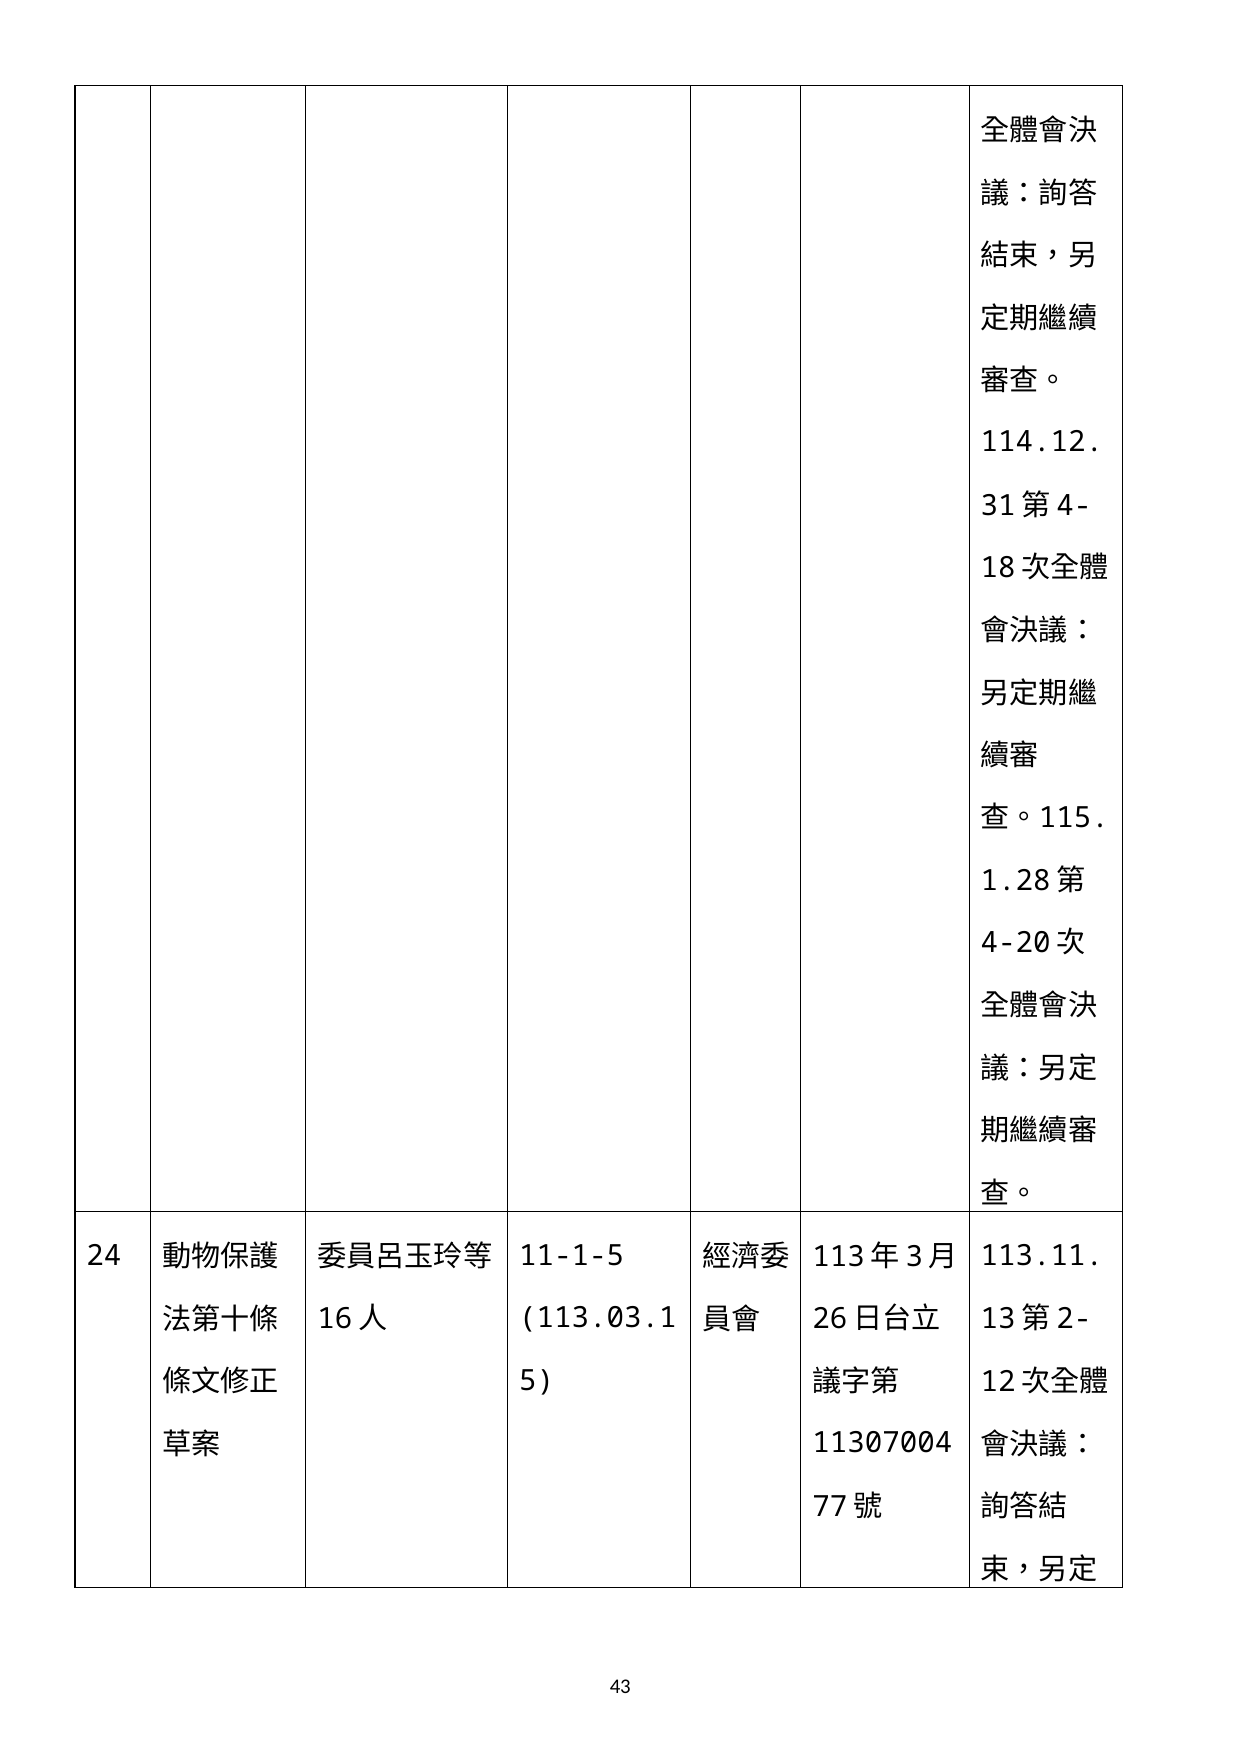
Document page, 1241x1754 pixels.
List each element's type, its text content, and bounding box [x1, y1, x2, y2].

table_cell 113.11.13第2-12次全體會決議：詢答結束，另定 [970, 1212, 1122, 1587]
table_cell [151, 86, 305, 1211]
table_cell 委員呂玉玲等16人 [306, 1212, 507, 1587]
table_cell 經濟委員會 [691, 1212, 800, 1587]
table_cell 113年3月26日台立議字第1130700477號 [801, 1212, 969, 1587]
table_cell [76, 86, 150, 1211]
table_cell 24 [76, 1212, 150, 1587]
table_cell [801, 86, 969, 1211]
table_cell [508, 86, 690, 1211]
table_cell 動物保護法第十條條文修正草案 [151, 1212, 305, 1587]
table_cell [306, 86, 507, 1211]
table_cell 全體會決議：詢答結束，另定期繼續審查。 114.12.31第4-18次全體會決議：另定期繼續審查。115.1.28第4-20次全體會決議：另定期繼續審查。 [970, 86, 1122, 1211]
table_cell 11-1-5 (113.03.15) [508, 1212, 690, 1587]
table_cell [691, 86, 800, 1211]
